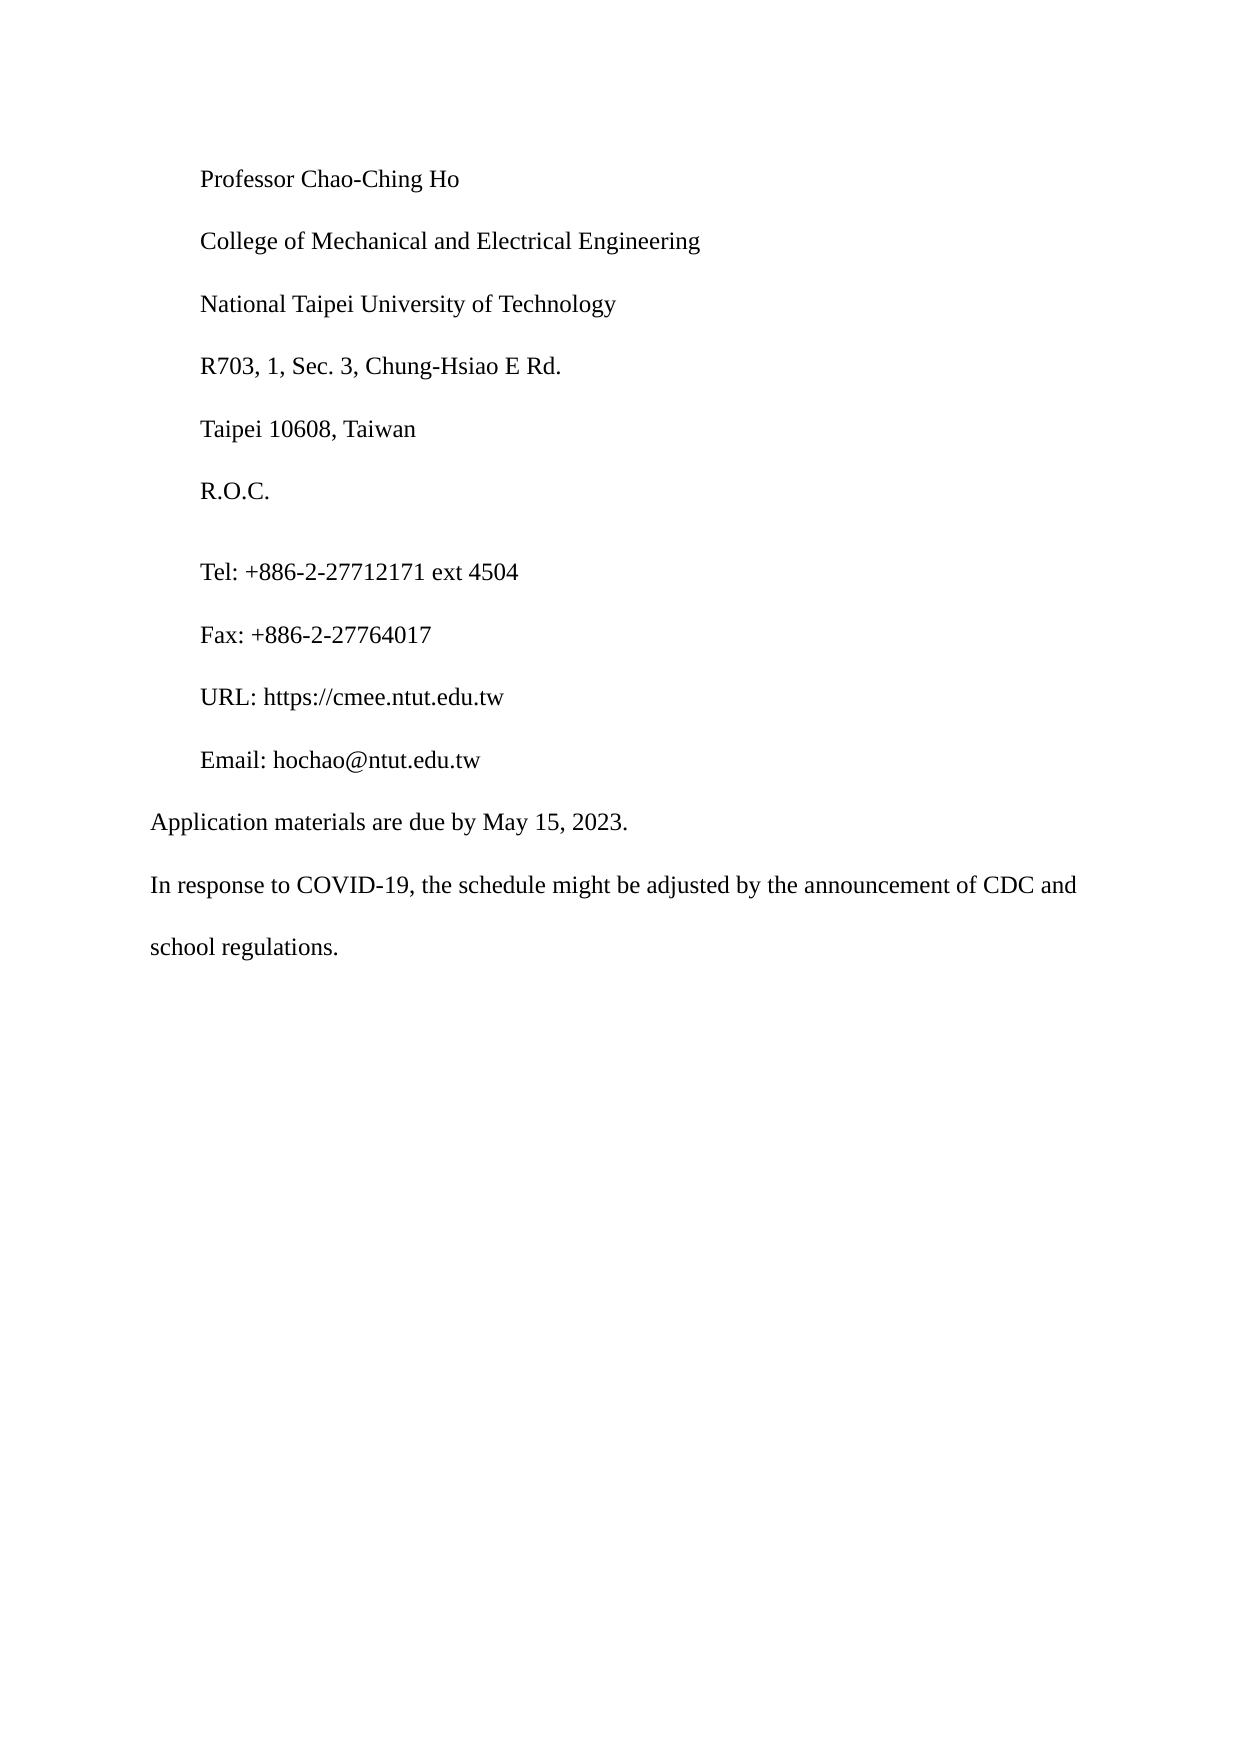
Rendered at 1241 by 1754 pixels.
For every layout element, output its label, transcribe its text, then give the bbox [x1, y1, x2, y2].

text R703, 1, Sec. 3, Chung-Hsiao E Rd. [150, 324, 1087, 386]
text Professor Chao-Ching Ho [150, 136, 1087, 199]
text Application materials are due by May 15, 2023. [150, 780, 1087, 843]
text URL: https://cmee.ntut.edu.tw [150, 655, 1087, 718]
text Fax: +886-2-27764017 [150, 593, 1087, 655]
text In response to COVID-19, the schedule might be adjusted by the announcement of CDC and school regulations. [150, 843, 1087, 968]
text Tel: +886-2-27712171 ext 4504 [150, 530, 1087, 593]
text National Taipei University of Technology [150, 261, 1087, 324]
text R.O.C. [150, 449, 1087, 511]
text College of Mechanical and Electrical Engineering [150, 199, 1087, 261]
text Email: hochao@ntut.edu.tw [150, 718, 1087, 780]
text Taipei 10608, Taiwan [150, 386, 1087, 449]
